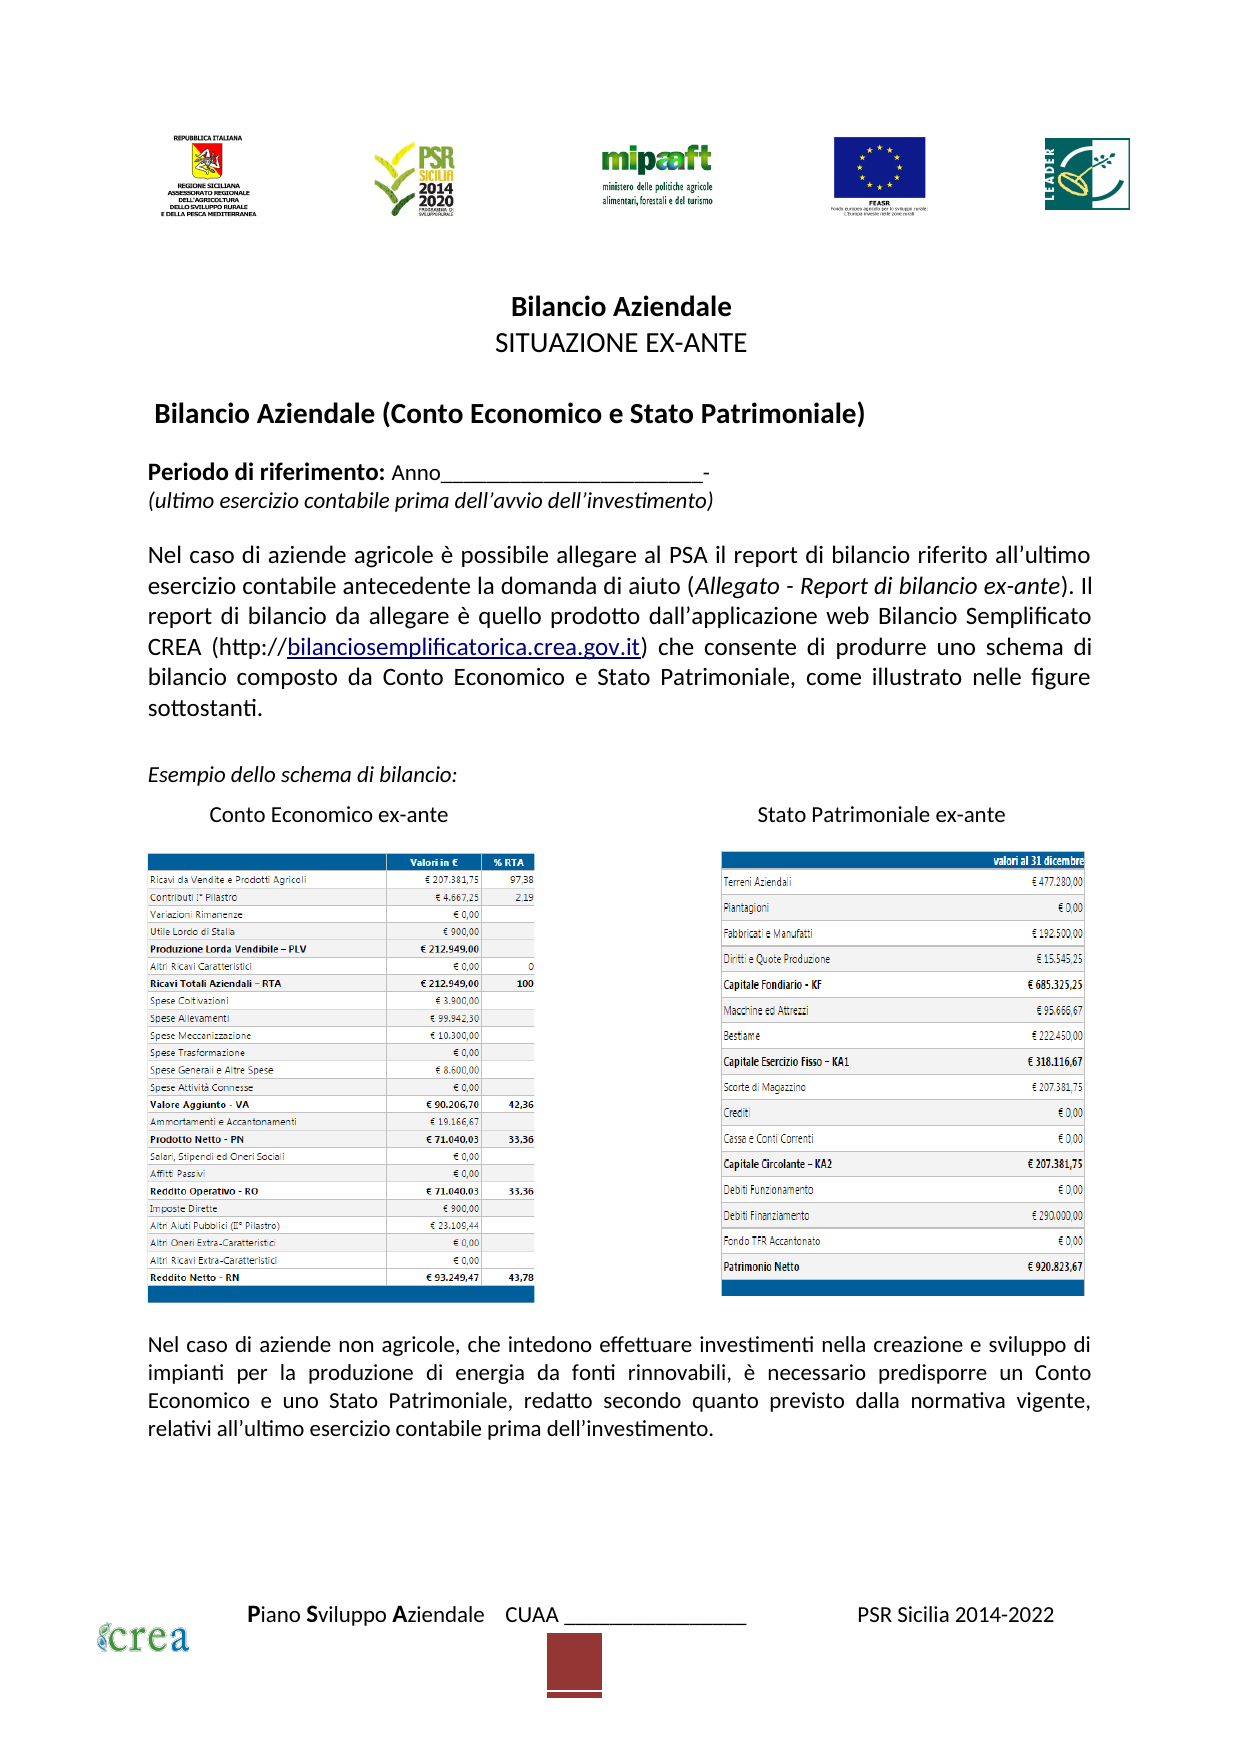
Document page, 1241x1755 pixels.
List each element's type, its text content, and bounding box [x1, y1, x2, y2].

text Periodo di riferimento: Anno_______________________- [148, 456, 1093, 486]
text (ultimo esercizio contabile prima dell’avvio dell’investimento) [148, 486, 1093, 514]
text Bilancio Aziendale [150, 288, 1093, 324]
text SITUAZIONE EX-ANTE [150, 324, 1093, 359]
text Conto Economico ex-ante Stato Patrimoniale ex-ante [148, 800, 1093, 828]
text Nel caso di aziende non agricole, che intedono effettuare investimenti nella creazione e sviluppo di impianti per la produzione di energia da fonti rinnovabili, è necessario predisporre un Conto Economico e uno Stato Patrimoniale, redatto secondo quanto previsto dalla normativa vigente, relativi all’ultimo esercizio contabile prima dell’investimento. [148, 1330, 1093, 1442]
text Esempio dello schema di bilancio: [148, 760, 1093, 788]
text Bilancio Aziendale (Conto Economico e Stato Patrimoniale) [148, 395, 1093, 431]
text Nel caso di aziende agricole è possibile allegare al PSA il report di bilancio riferito all’ultimo esercizio contabile antecedente la domanda di aiuto (Allegato - Report di bilancio ex-ante). Il report di bilancio da allegare è quello prodotto dall’applicazione web Bilancio Semplificato CREA (http://bilanciosemplificatorica.crea.gov.it) che consente di produrre uno schema di bilancio composto da Conto Economico e Stato Patrimoniale, come illustrato nelle figure sottostanti. [148, 539, 1093, 722]
